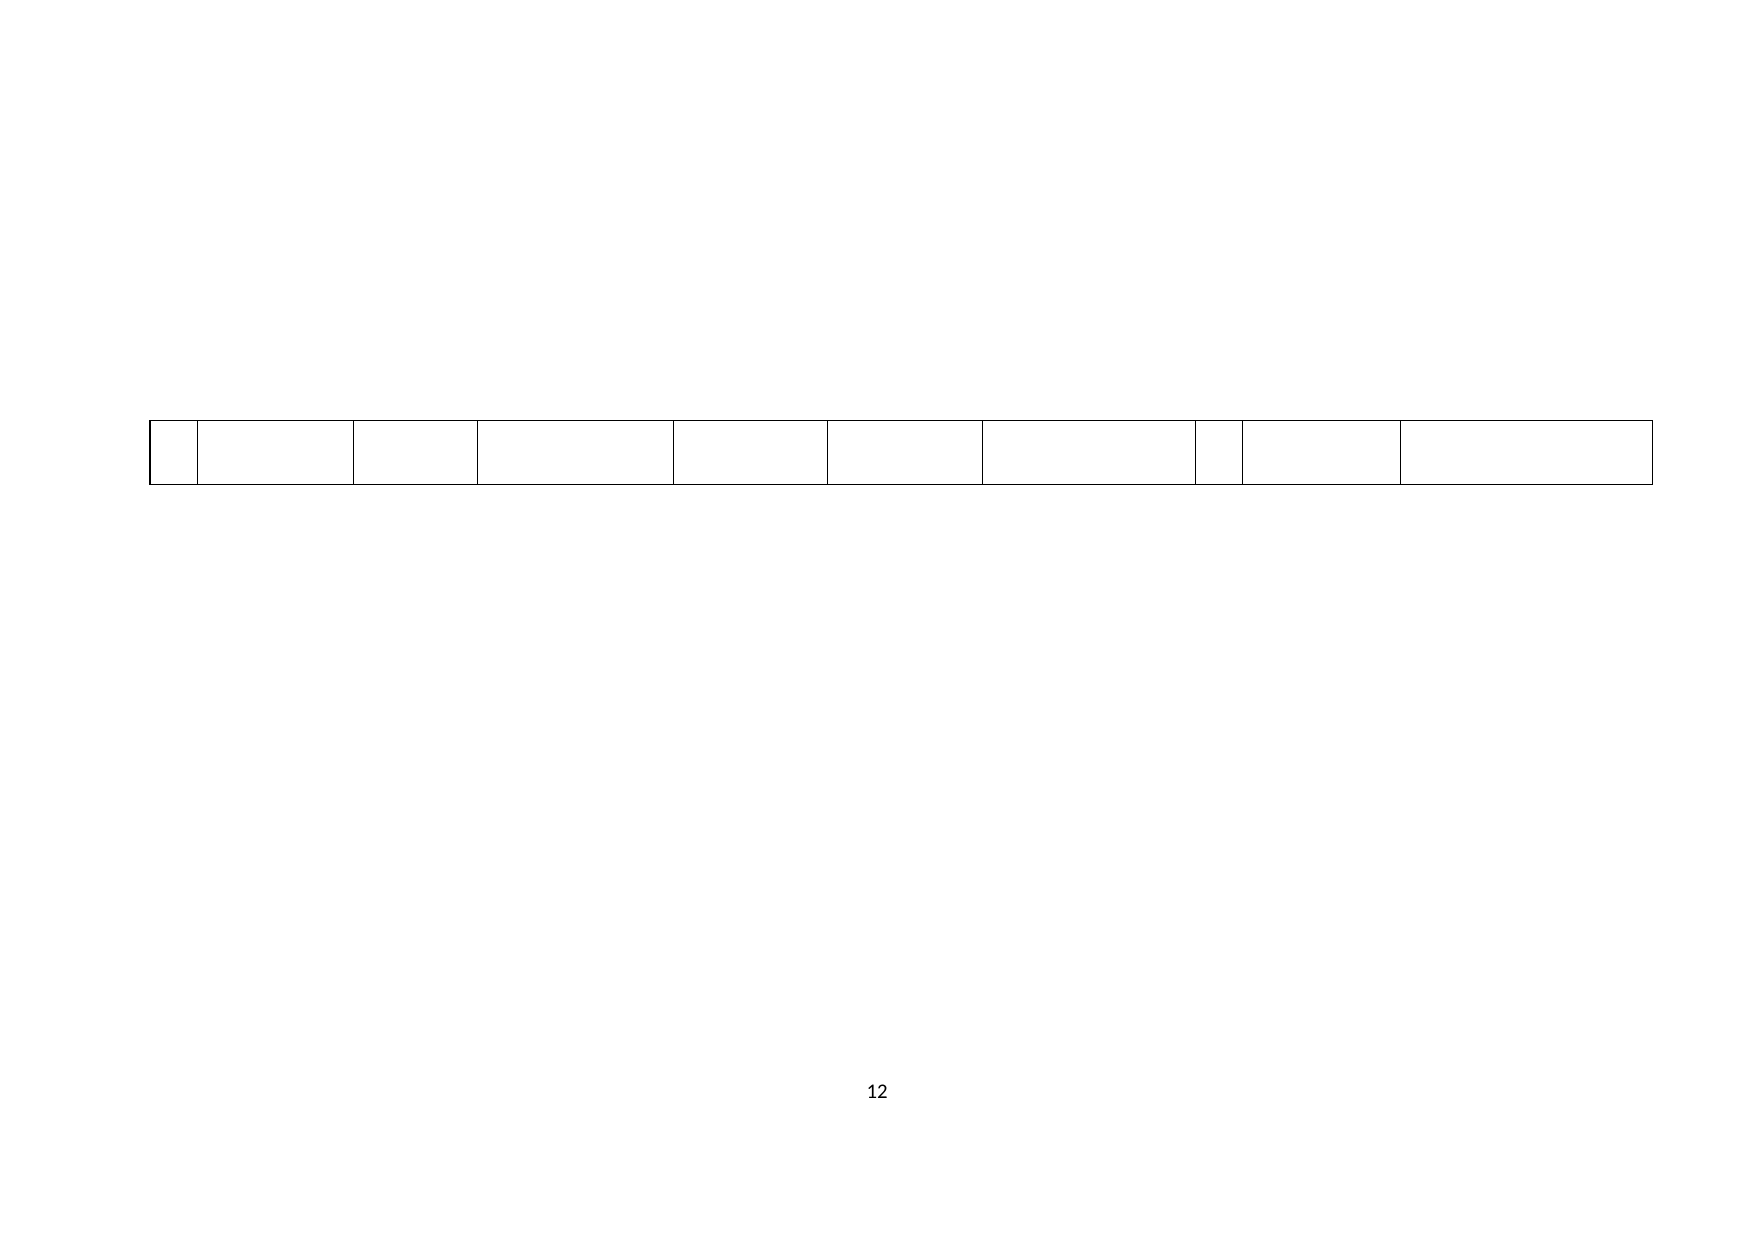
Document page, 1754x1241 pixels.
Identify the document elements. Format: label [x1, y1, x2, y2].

table_cell [983, 421, 1195, 484]
table_cell [354, 421, 477, 484]
table_cell [828, 421, 982, 484]
table_cell [674, 421, 827, 484]
table_cell [478, 421, 673, 484]
table_cell [1401, 421, 1652, 484]
table_cell [1196, 421, 1242, 484]
table_cell [151, 421, 197, 484]
table_cell [1243, 421, 1400, 484]
table_cell [198, 421, 353, 484]
